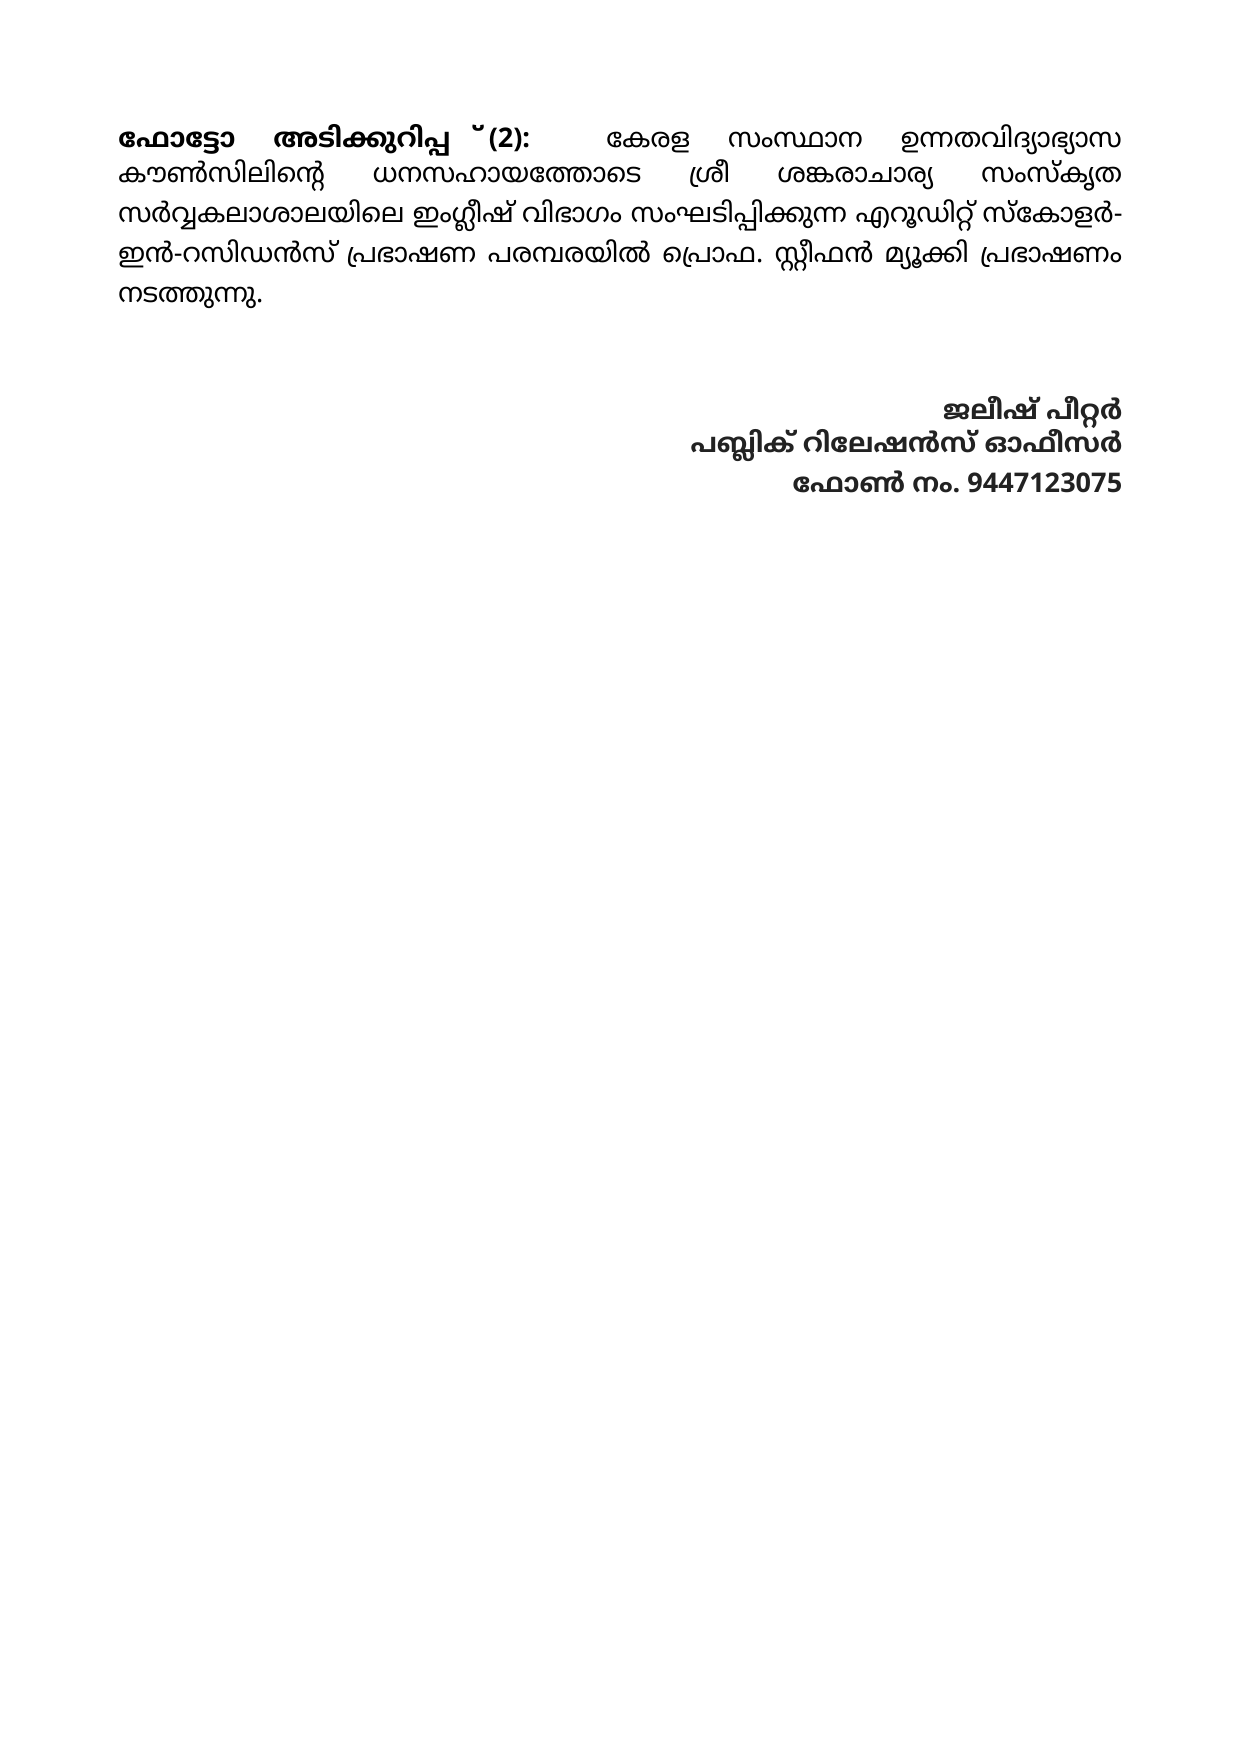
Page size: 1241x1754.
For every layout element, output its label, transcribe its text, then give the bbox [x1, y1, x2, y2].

text ഫോട്ടോ അടിക്കുറിപ്പ് (2): കേരള സംസ്ഥാന ഉന്നതവിദ്യാഭ്യാസ കൗൺസിലിന്റെ ധനസഹായത്തോടെ ശ്രീ ശങ്കരാചാര്യ സംസ്കൃത സർവ്വകലാശാലയിലെ ഇംഗ്ലീഷ് വിഭാഗം സംഘടിപ്പിക്കുന്ന എറൂഡിറ്റ് സ്കോളർ-ഇൻ-റസിഡൻസ് പ്രഭാഷണ പരമ്പരയിൽ പ്രൊഫ. സ്റ്റീഫൻ മ്യൂക്കി പ്രഭാഷണം നടത്തുന്നു. [118, 118, 1122, 313]
text ഫോൺ നം. 9447123075 [118, 463, 1122, 503]
text ജലീഷ് പീറ്റർ [118, 396, 1122, 429]
list പബ്ലിക് റിലേഷൻസ് ഓഫീസർ [118, 429, 1122, 463]
